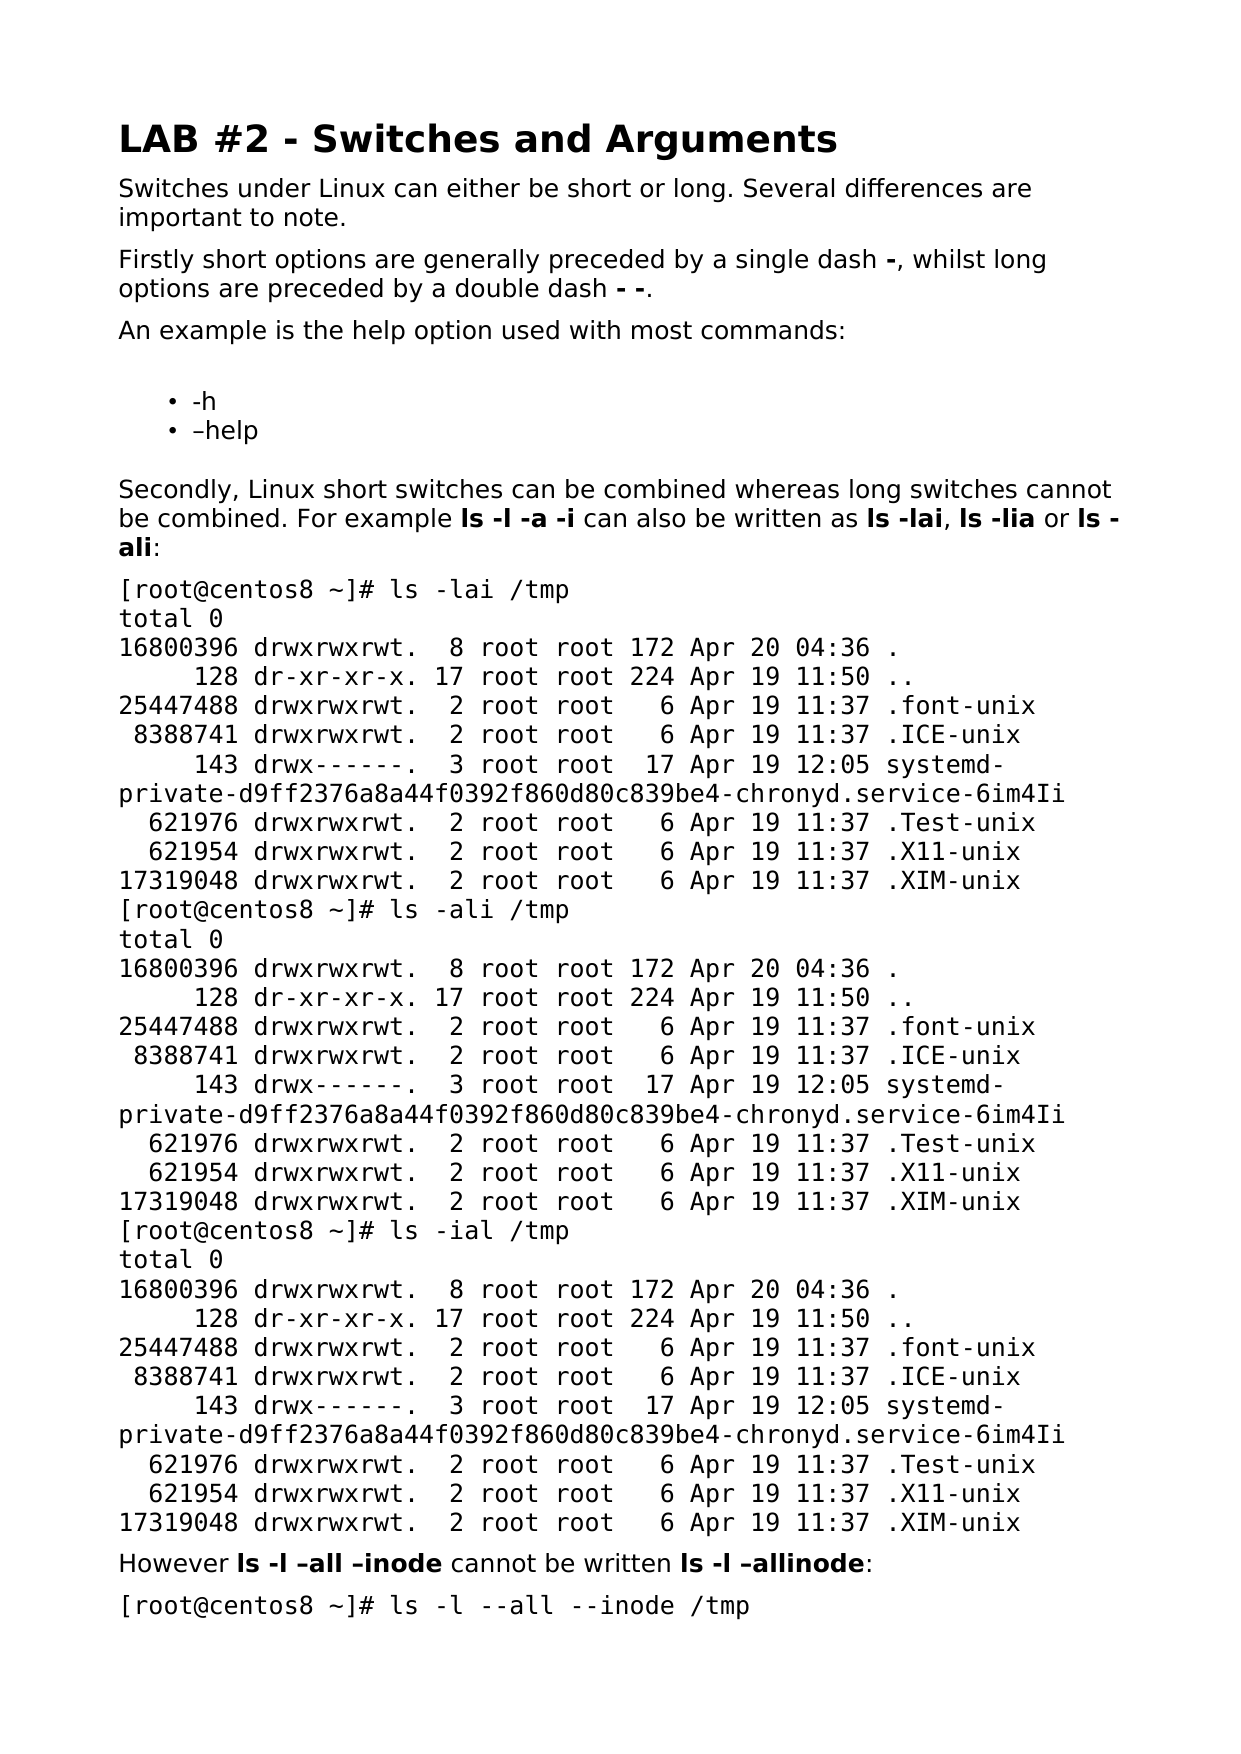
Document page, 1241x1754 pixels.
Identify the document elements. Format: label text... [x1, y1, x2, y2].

text Firstly short options are generally preceded by a single dash -, whilst long options are preceded by a double dash - -. [118, 245, 1122, 303]
text An example is the help option used with most commands: [118, 316, 1122, 345]
text Switches under Linux can either be short or long. Several differences are important to note. [118, 174, 1122, 233]
list –help [177, 416, 1122, 445]
text [root@centos8 ~]# ls -lai /tmp total 0 16800396 drwxrwxrwt. 8 root root 172 Apr 20 04:36 . 128 dr-xr-xr-x. 17 root root 224 Apr 19 11:50 .. 25447488 drwxrwxrwt. 2 root root 6 Apr 19 11:37 .font-unix 8388741 drwxrwxrwt. 2 root root 6 Apr 19 11:37 .ICE-unix 143 drwx------. 3 root root 17 Apr 19 12:05 systemd-private-d9ff2376a8a44f0392f860d80c839be4-chronyd.service-6im4Ii 621976 drwxrwxrwt. 2 root root 6 Apr 19 11:37 .Test-unix 621954 drwxrwxrwt. 2 root root 6 Apr 19 11:37 .X11-unix 17319048 drwxrwxrwt. 2 root root 6 Apr 19 11:37 .XIM-unix [root@centos8 ~]# ls -ali /tmp total 0 16800396 drwxrwxrwt. 8 root root 172 Apr 20 04:36 . 128 dr-xr-xr-x. 17 root root 224 Apr 19 11:50 .. 25447488 drwxrwxrwt. 2 root root 6 Apr 19 11:37 .font-unix 8388741 drwxrwxrwt. 2 root root 6 Apr 19 11:37 .ICE-unix 143 drwx------. 3 root root 17 Apr 19 12:05 systemd-private-d9ff2376a8a44f0392f860d80c839be4-chronyd.service-6im4Ii 621976 drwxrwxrwt. 2 root root 6 Apr 19 11:37 .Test-unix 621954 drwxrwxrwt. 2 root root 6 Apr 19 11:37 .X11-unix 17319048 drwxrwxrwt. 2 root root 6 Apr 19 11:37 .XIM-unix [root@centos8 ~]# ls -ial /tmp total 0 16800396 drwxrwxrwt. 8 root root 172 Apr 20 04:36 . 128 dr-xr-xr-x. 17 root root 224 Apr 19 11:50 .. 25447488 drwxrwxrwt. 2 root root 6 Apr 19 11:37 .font-unix 8388741 drwxrwxrwt. 2 root root 6 Apr 19 11:37 .ICE-unix 143 drwx------. 3 root root 17 Apr 19 12:05 systemd-private-d9ff2376a8a44f0392f860d80c839be4-chronyd.service-6im4Ii 621976 drwxrwxrwt. 2 root root 6 Apr 19 11:37 .Test-unix 621954 drwxrwxrwt. 2 root root 6 Apr 19 11:37 .X11-unix 17319048 drwxrwxrwt. 2 root root 6 Apr 19 11:37 .XIM-unix [118, 575, 1122, 1537]
text However ls -l –all –inode cannot be written ls -l –allinode: [118, 1549, 1122, 1578]
text Secondly, Linux short switches can be combined whereas long switches cannot be combined. For example ls -l -a -i can also be written as ls -lai, ls -lia or ls -ali: [118, 475, 1122, 562]
subtitle LAB #2 - Switches and Arguments [118, 118, 1122, 162]
list -h [177, 387, 1122, 416]
text [root@centos8 ~]# ls -l --all --inode /tmp [118, 1591, 1122, 1620]
